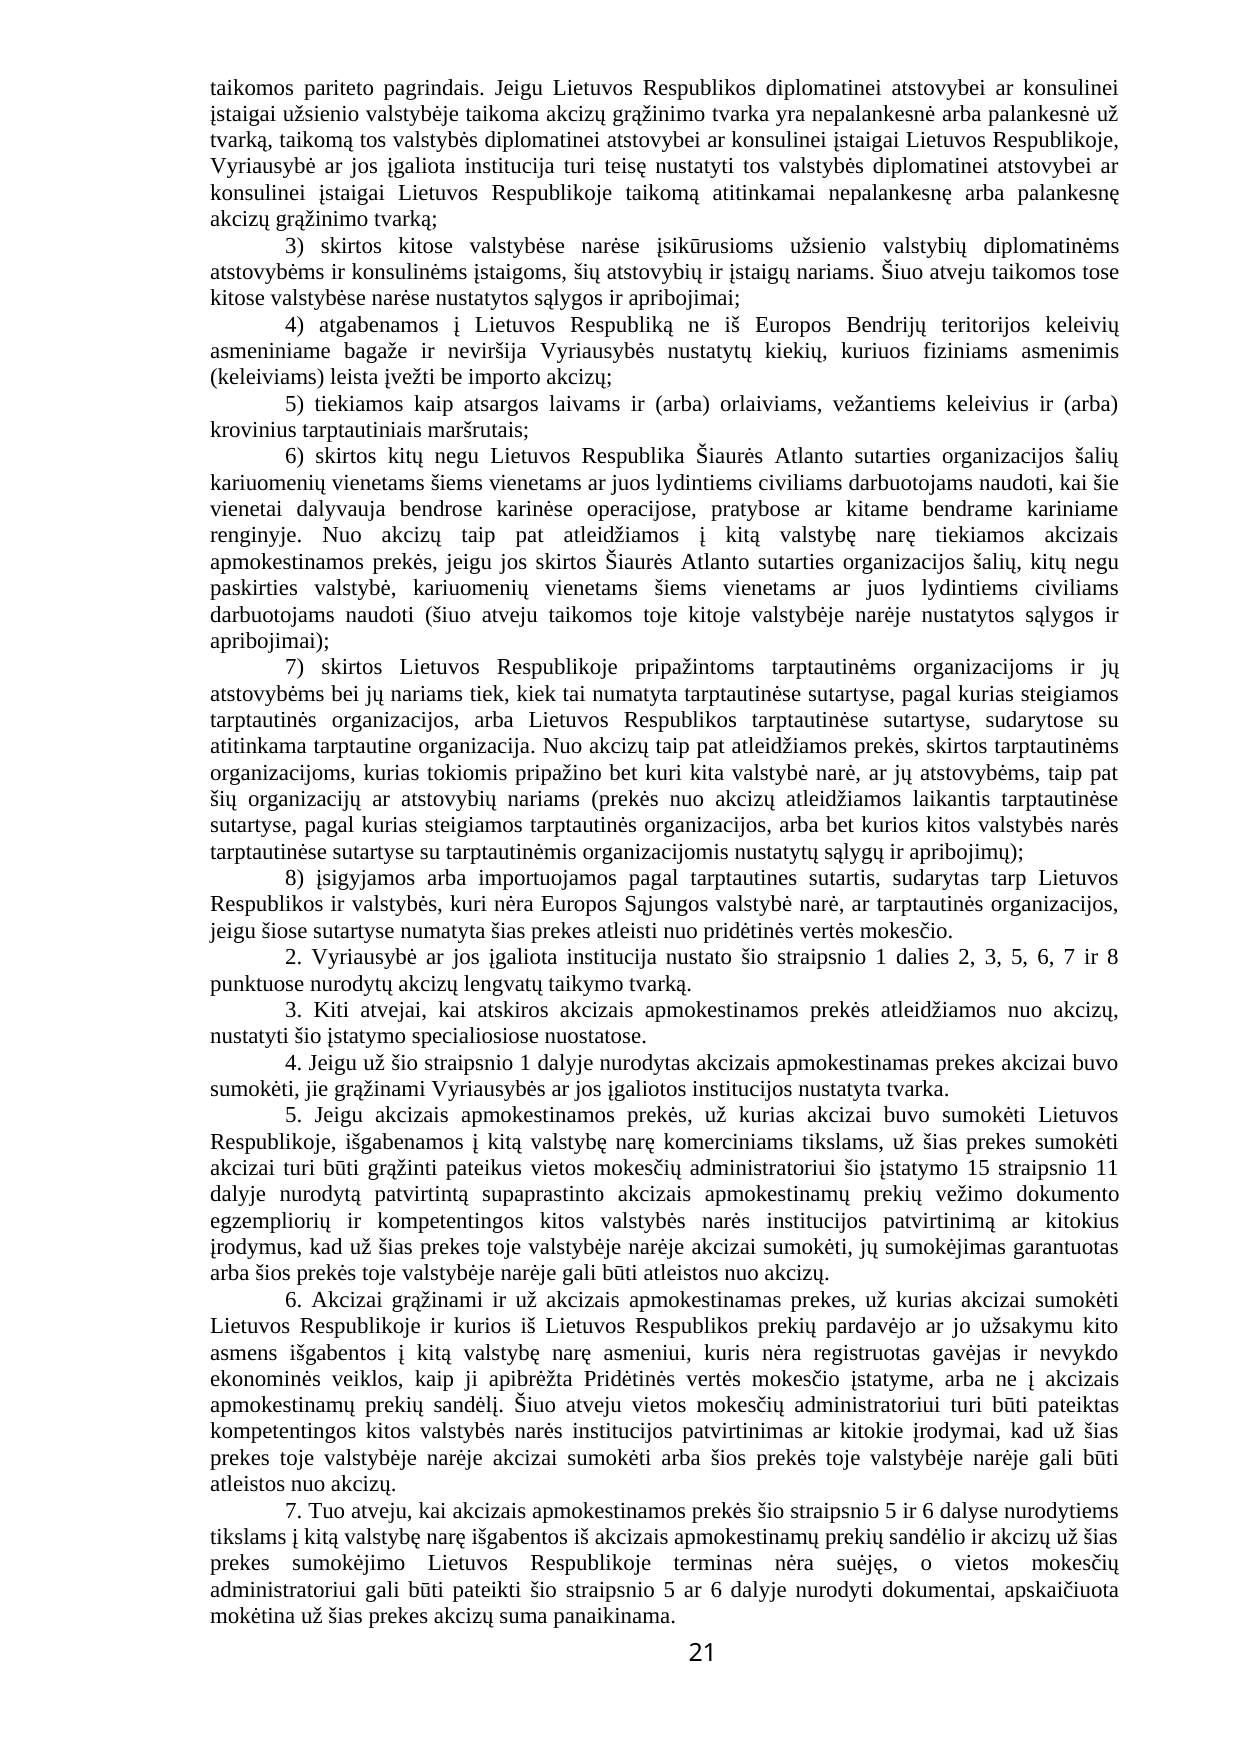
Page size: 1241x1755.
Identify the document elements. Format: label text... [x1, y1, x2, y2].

text 3. Kiti atvejai, kai atskiros akcizais apmokestinamos prekės atleidžiamos nuo akcizų, nustatyti šio įstatymo specialiosiose nuostatose. [210, 996, 1120, 1049]
text 5) tiekiamos kaip atsargos laivams ir (arba) orlaiviams, vežantiems keleivius ir (arba) krovinius tarptautiniais maršrutais; [210, 390, 1120, 442]
text 7) skirtos Lietuvos Respublikoje pripažintoms tarptautinėms organizacijoms ir jų atstovybėms bei jų nariams tiek, kiek tai numatyta tarptautinėse sutartyse, pagal kurias steigiamos tarptautinės organizacijos, arba Lietuvos Respublikos tarptautinėse sutartyse, sudarytose su atitinkama tarptautine organizacija. Nuo akcizų taip pat atleidžiamos prekės, skirtos tarptautinėms organizacijoms, kurias tokiomis pripažino bet kuri kita valstybė narė, ar jų atstovybėms, taip pat šių organizacijų ar atstovybių nariams (prekės nuo akcizų atleidžiamos laikantis tarptautinėse sutartyse, pagal kurias steigiamos tarptautinės organizacijos, arba bet kurios kitos valstybės narės tarptautinėse sutartyse su tarptautinėmis organizacijomis nustatytų sąlygų ir apribojimų); [210, 653, 1120, 864]
text 6) skirtos kitų negu Lietuvos Respublika Šiaurės Atlanto sutarties organizacijos šalių kariuomenių vienetams šiems vienetams ar juos lydintiems civiliams darbuotojams naudoti, kai šie vienetai dalyvauja bendrose karinėse operacijose, pratybose ar kitame bendrame kariniame renginyje. Nuo akcizų taip pat atleidžiamos į kitą valstybę narę tiekiamos akcizais apmokestinamos prekės, jeigu jos skirtos Šiaurės Atlanto sutarties organizacijos šalių, kitų negu paskirties valstybė, kariuomenių vienetams šiems vienetams ar juos lydintiems civiliams darbuotojams naudoti (šiuo atveju taikomos toje kitoje valstybėje narėje nustatytos sąlygos ir apribojimai); [210, 442, 1120, 653]
text 2. Vyriausybė ar jos įgaliota institucija nustato šio straipsnio 1 dalies 2, 3, 5, 6, 7 ir 8 punktuose nurodytų akcizų lengvatų taikymo tvarką. [210, 943, 1120, 996]
text taikomos pariteto pagrindais. Jeigu Lietuvos Respublikos diplomatinei atstovybei ar konsulinei įstaigai užsienio valstybėje taikoma akcizų grąžinimo tvarka yra nepalankesnė arba palankesnė už tvarką, taikomą tos valstybės diplomatinei atstovybei ar konsulinei įstaigai Lietuvos Respublikoje, Vyriausybė ar jos įgaliota institucija turi teisę nustatyti tos valstybės diplomatinei atstovybei ar konsulinei įstaigai Lietuvos Respublikoje taikomą atitinkamai nepalankesnę arba palankesnę akcizų grąžinimo tvarką; [210, 73, 1120, 232]
text 3) skirtos kitose valstybėse narėse įsikūrusioms užsienio valstybių diplomatinėms atstovybėms ir konsulinėms įstaigoms, šių atstovybių ir įstaigų nariams. Šiuo atveju taikomos tose kitose valstybėse narėse nustatytos sąlygos ir apribojimai; [210, 232, 1120, 311]
text 5. Jeigu akcizais apmokestinamos prekės, už kurias akcizai buvo sumokėti Lietuvos Respublikoje, išgabenamos į kitą valstybę narę komerciniams tikslams, už šias prekes sumokėti akcizai turi būti grąžinti pateikus vietos mokesčių administratoriui šio įstatymo 15 straipsnio 11 dalyje nurodytą patvirtintą supaprastinto akcizais apmokestinamų prekių vežimo dokumento egzempliorių ir kompetentingos kitos valstybės narės institucijos patvirtinimą ar kitokius įrodymus, kad už šias prekes toje valstybėje narėje akcizai sumokėti, jų sumokėjimas garantuotas arba šios prekės toje valstybėje narėje gali būti atleistos nuo akcizų. [210, 1101, 1120, 1286]
text 6. Akcizai grąžinami ir už akcizais apmokestinamas prekes, už kurias akcizai sumokėti Lietuvos Respublikoje ir kurios iš Lietuvos Respublikos prekių pardavėjo ar jo užsakymu kito asmens išgabentos į kitą valstybę narę asmeniui, kuris nėra registruotas gavėjas ir nevykdo ekonominės veiklos, kaip ji apibrėžta Pridėtinės vertės mokesčio įstatyme, arba ne į akcizais apmokestinamų prekių sandėlį. Šiuo atveju vietos mokesčių administratoriui turi būti pateiktas kompetentingos kitos valstybės narės institucijos patvirtinimas ar kitokie įrodymai, kad už šias prekes toje valstybėje narėje akcizai sumokėti arba šios prekės toje valstybėje narėje gali būti atleistos nuo akcizų. [210, 1286, 1120, 1497]
text 8) įsigyjamos arba importuojamos pagal tarptautines sutartis, sudarytas tarp Lietuvos Respublikos ir valstybės, kuri nėra Europos Sąjungos valstybė narė, ar tarptautinės organizacijos, jeigu šiose sutartyse numatyta šias prekes atleisti nuo pridėtinės vertės mokesčio. [210, 864, 1120, 943]
text 4) atgabenamos į Lietuvos Respubliką ne iš Europos Bendrijų teritorijos keleivių asmeniniame bagaže ir neviršija Vyriausybės nustatytų kiekių, kuriuos fiziniams asmenimis (keleiviams) leista įvežti be importo akcizų; [210, 311, 1120, 390]
text 4. Jeigu už šio straipsnio 1 dalyje nurodytas akcizais apmokestinamas prekes akcizai buvo sumokėti, jie grąžinami Vyriausybės ar jos įgaliotos institucijos nustatyta tvarka. [210, 1049, 1120, 1101]
text 7. Tuo atveju, kai akcizais apmokestinamos prekės šio straipsnio 5 ir 6 dalyse nurodytiems tikslams į kitą valstybę narę išgabentos iš akcizais apmokestinamų prekių sandėlio ir akcizų už šias prekes sumokėjimo Lietuvos Respublikoje terminas nėra suėjęs, o vietos mokesčių administratoriui gali būti pateikti šio straipsnio 5 ar 6 dalyje nurodyti dokumentai, apskaičiuota mokėtina už šias prekes akcizų suma panaikinama. [210, 1497, 1120, 1628]
